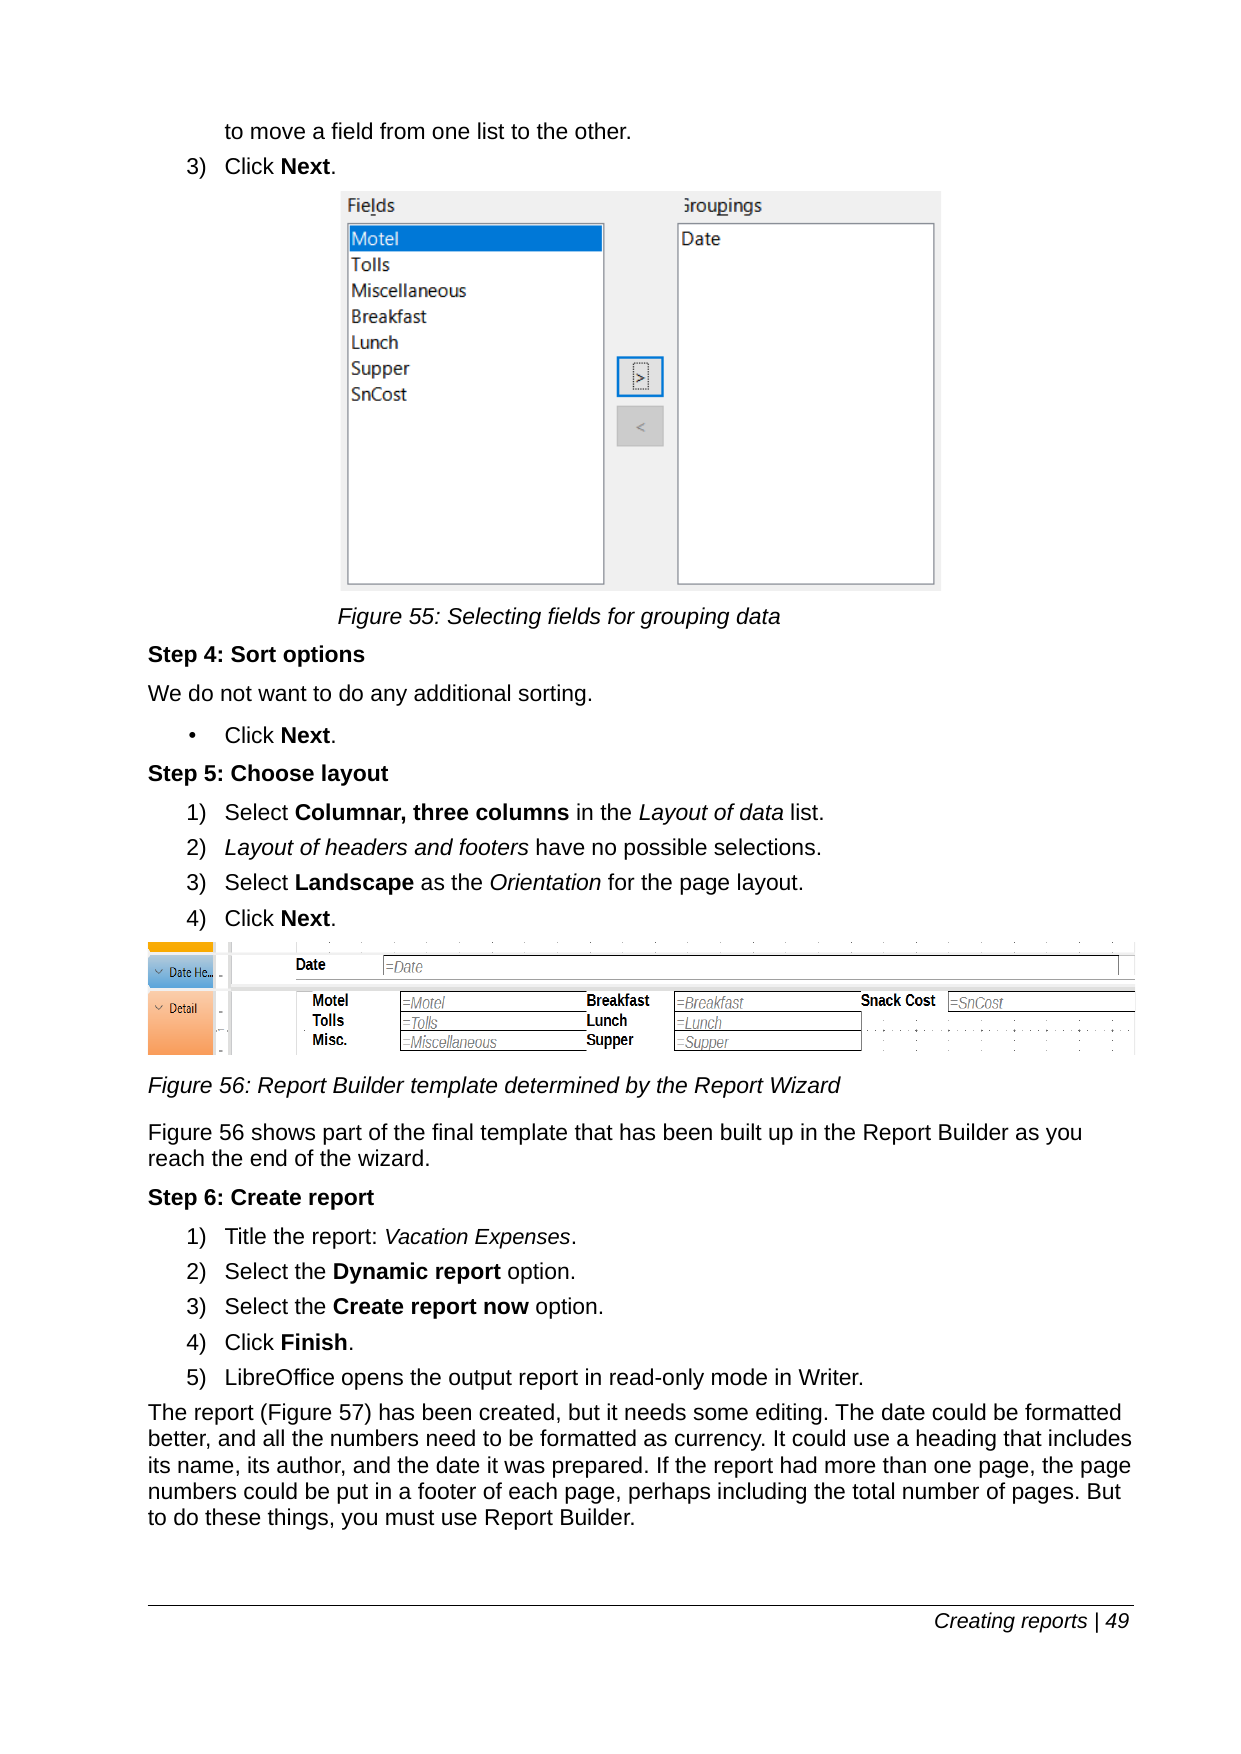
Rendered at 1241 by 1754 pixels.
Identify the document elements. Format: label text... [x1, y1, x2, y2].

text Figure 56: Report Builder template determined by the Report Wizard [148, 1072, 1135, 1099]
text We do not want to do any additional sorting. [148, 680, 1134, 707]
text Figure 55: Selecting fields for grouping data [337, 603, 944, 629]
list Click Finish. [207, 1328, 1134, 1355]
list Select Landscape as the Orientation for the page layout. [207, 869, 1134, 896]
text The report (Figure 57) has been created, but it needs some editing. The date could be formatted better, and all the numbers need to be formatted as currency. It could use a heading that includes its name, its author, and the date it was prepared. If the report had more than one page, the page numbers could be put in a footer of each page, perhaps including the total number of pages. But to do these things, you must use Report Builder. [148, 1399, 1134, 1531]
list Click Next. [207, 153, 1134, 180]
text Step 5: Choose layout [148, 760, 1134, 786]
list Title the report: Vacation Expenses. [207, 1223, 1134, 1249]
picture [340, 191, 942, 591]
text Figure 56 shows part of the final template that has been built up in the Report Builder as you reach the end of the wizard. [148, 1119, 1134, 1171]
list Click Next. [185, 719, 1134, 751]
list Select Columnar, three columns in the Layout of data list. [207, 799, 1134, 825]
list Layout of headers and footers have no possible selections. [207, 834, 1134, 861]
list Select the Create report now option. [207, 1293, 1134, 1319]
list Select the Dynamic report option. [207, 1258, 1134, 1284]
picture [147, 942, 1135, 1055]
list to move a field from one list to the other. [207, 118, 1134, 144]
text Step 6: Create report [148, 1184, 1134, 1210]
list LibreOffice opens the output report in read-only mode in Writer. [207, 1364, 1134, 1390]
text Step 4: Sort options [148, 641, 1134, 668]
list Click Next. [207, 904, 1134, 931]
